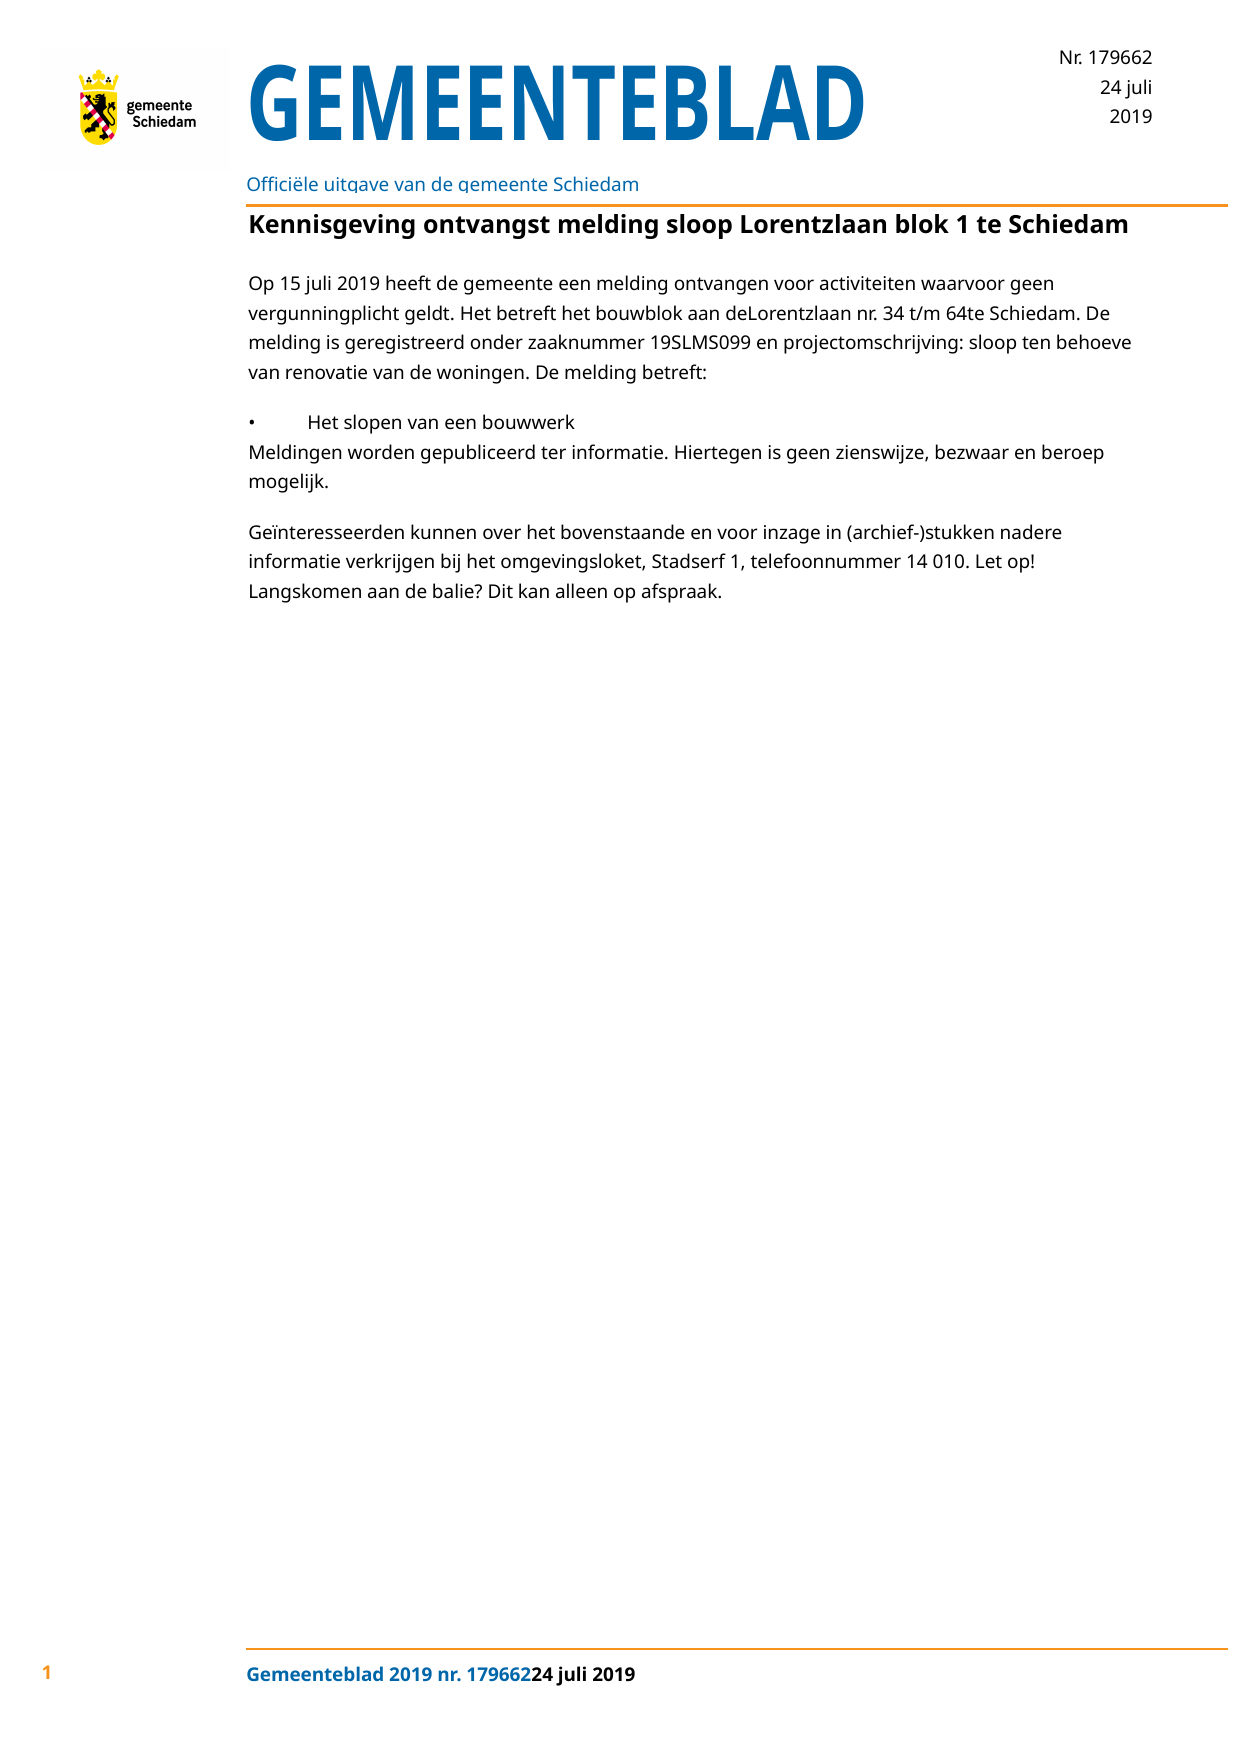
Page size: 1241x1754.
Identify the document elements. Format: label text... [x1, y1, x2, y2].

text Op 15 juli 2019 heeft de gemeente een melding ontvangen voor activiteiten waarvoor geen vergunningplicht geldt. Het betreft het bouwblok aan deLorentzlaan nr. 34 t/m 64te Schiedam. De melding is geregistreerd onder zaaknummer 19SLMS099 en projectomschrijving: sloop ten behoeve van renovatie van de woningen. De melding betreft: [248, 270, 1152, 385]
picture [41, 47, 231, 172]
text Meldingen worden gepubliceerd ter informatie. Hiertegen is geen zienswijze, bezwaar en beroep mogelijk. [248, 439, 1152, 494]
text Geïnteresseerden kunnen over het bovenstaande en voor inzage in (archief-)stukken nadere informatie verkrijgen bij het omgevingsloket, Stadserf 1, telefoonnummer 14 010. Let op! Langskomen aan de balie? Dit kan alleen op afspraak. [248, 519, 1152, 604]
text Kennisgeving ontvangst melding sloop Lorentzlaan blok 1 te Schiedam [248, 207, 1152, 241]
list Het slopen van een bouwwerk [248, 409, 1152, 435]
